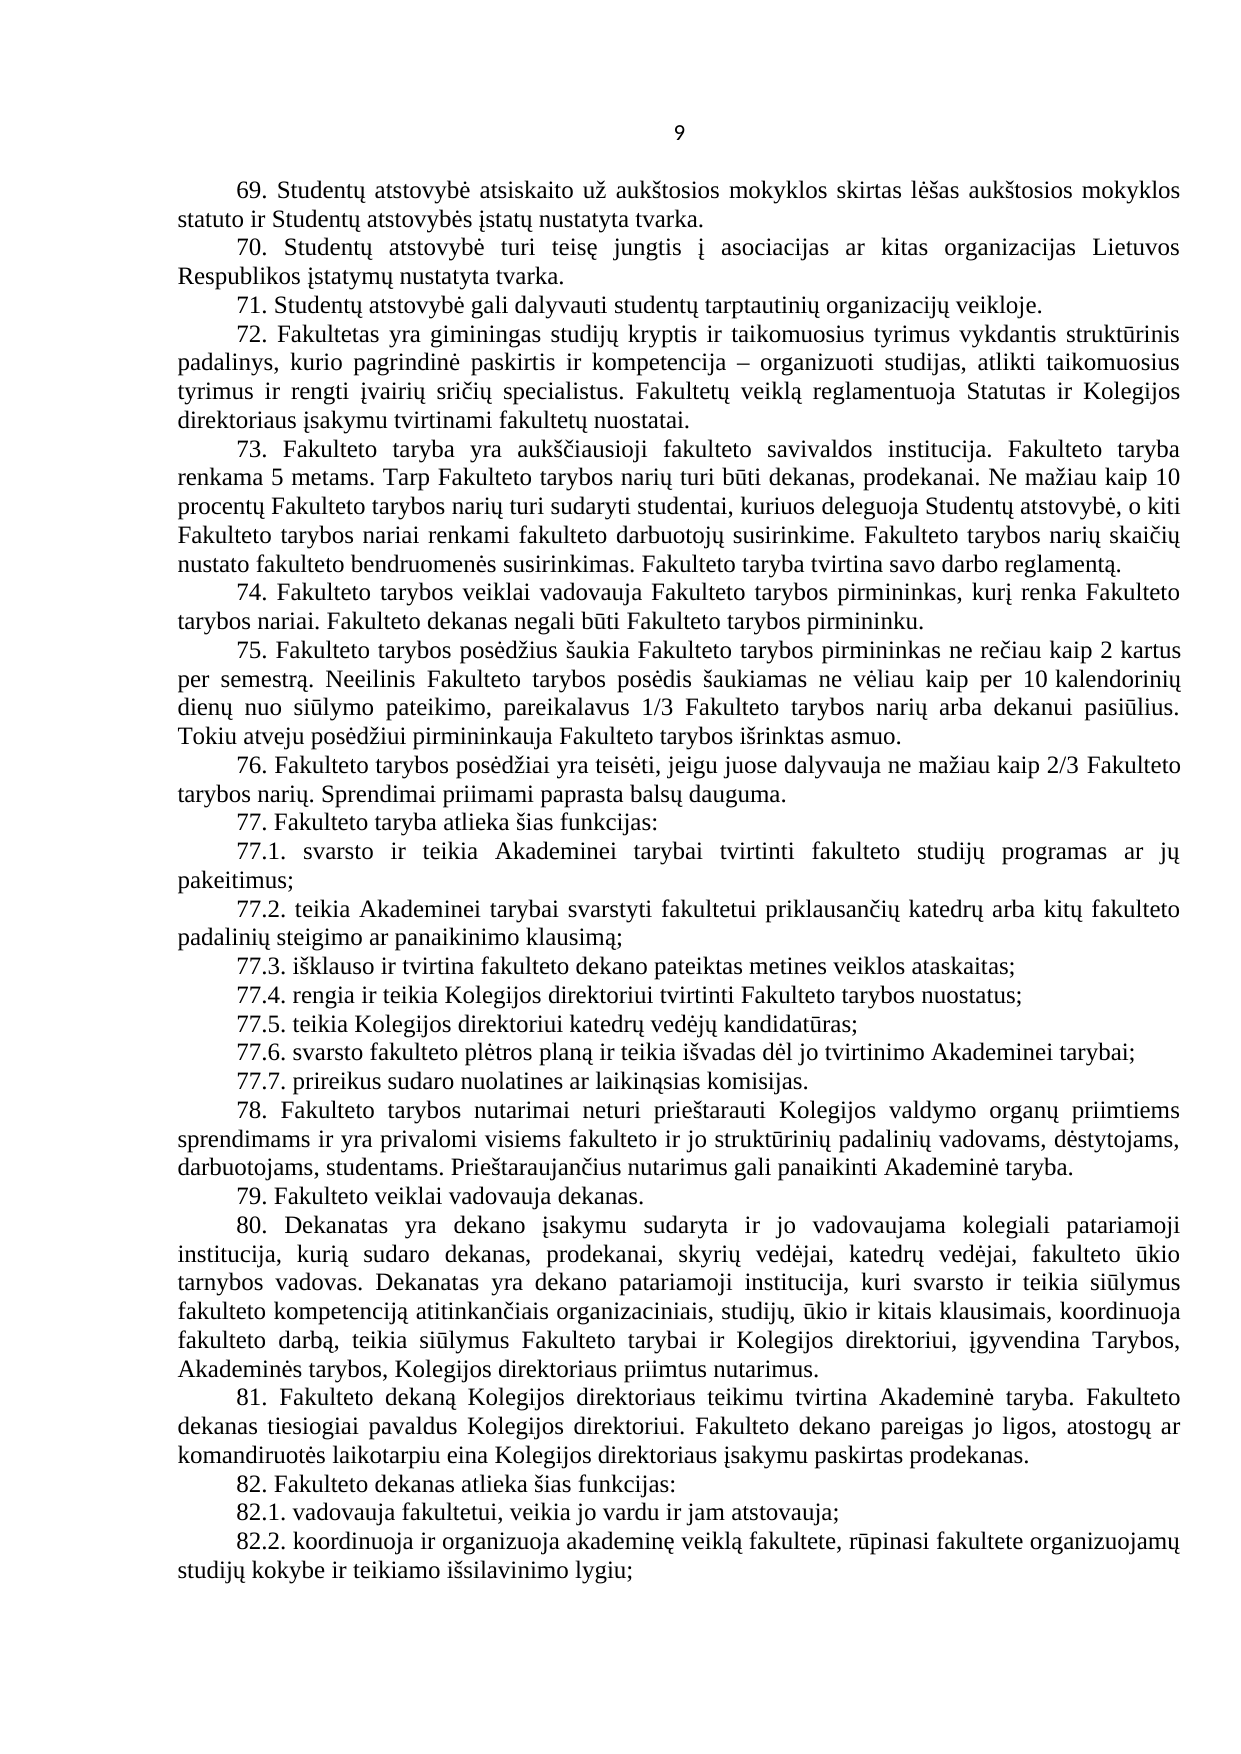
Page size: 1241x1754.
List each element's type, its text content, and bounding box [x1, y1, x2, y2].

text 72. Fakultetas yra giminingas studijų kryptis ir taikomuosius tyrimus vykdantis struktūrinis padalinys, kurio pagrindinė paskirtis ir kompetencija – organizuoti studijas, atlikti taikomuosius tyrimus ir rengti įvairių sričių specialistus. Fakultetų veiklą reglamentuoja Statutas ir Kolegijos direktoriaus įsakymu tvirtinami fakultetų nuostatai. [177, 319, 1181, 434]
text 77.7. prireikus sudaro nuolatines ar laikinąsias komisijas. [177, 1066, 1181, 1095]
text 69. Studentų atstovybė atsiskaito už aukštosios mokyklos skirtas lėšas aukštosios mokyklos statuto ir Studentų atstovybės įstatų nustatyta tvarka. [177, 175, 1181, 232]
text 81. Fakulteto dekaną Kolegijos direktoriaus teikimu tvirtina Akademinė taryba. Fakulteto dekanas tiesiogiai pavaldus Kolegijos direktoriui. Fakulteto dekano pareigas jo ligos, atostogų ar komandiruotės laikotarpiu eina Kolegijos direktoriaus įsakymu paskirtas prodekanas. [177, 1382, 1181, 1469]
text 78. Fakulteto tarybos nutarimai neturi prieštarauti Kolegijos valdymo organų priimtiems sprendimams ir yra privalomi visiems fakulteto ir jo struktūrinių padalinių vadovams, dėstytojams, darbuotojams, studentams. Prieštaraujančius nutarimus gali panaikinti Akademinė taryba. [177, 1095, 1181, 1181]
text 77.2. teikia Akademinei tarybai svarstyti fakultetui priklausančių katedrų arba kitų fakulteto padalinių steigimo ar panaikinimo klausimą; [177, 894, 1181, 951]
text 73. Fakulteto taryba yra aukščiausioji fakulteto savivaldos institucija. Fakulteto taryba renkama 5 metams. Tarp Fakulteto tarybos narių turi būti dekanas, prodekanai. Ne mažiau kaip 10 procentų Fakulteto tarybos narių turi sudaryti studentai, kuriuos deleguoja Studentų atstovybė, o kiti Fakulteto tarybos nariai renkami fakulteto darbuotojų susirinkime. Fakulteto tarybos narių skaičių nustato fakulteto bendruomenės susirinkimas. Fakulteto taryba tvirtina savo darbo reglamentą. [177, 434, 1181, 577]
text 71. Studentų atstovybė gali dalyvauti studentų tarptautinių organizacijų veikloje. [177, 290, 1181, 319]
text 77.5. teikia Kolegijos direktoriui katedrų vedėjų kandidatūras; [177, 1009, 1181, 1037]
text 80. Dekanatas yra dekano įsakymu sudaryta ir jo vadovaujama kolegiali patariamoji institucija, kurią sudaro dekanas, prodekanai, skyrių vedėjai, katedrų vedėjai, fakulteto ūkio tarnybos vadovas. Dekanatas yra dekano patariamoji institucija, kuri svarsto ir teikia siūlymus fakulteto kompetenciją atitinkančiais organizaciniais, studijų, ūkio ir kitais klausimais, koordinuoja fakulteto darbą, teikia siūlymus Fakulteto tarybai ir Kolegijos direktoriui, įgyvendina Tarybos, Akademinės tarybos, Kolegijos direktoriaus priimtus nutarimus. [177, 1210, 1181, 1382]
text 77.3. išklauso ir tvirtina fakulteto dekano pateiktas metines veiklos ataskaitas; [177, 951, 1181, 980]
text 79. Fakulteto veiklai vadovauja dekanas. [177, 1181, 1181, 1210]
text 74. Fakulteto tarybos veiklai vadovauja Fakulteto tarybos pirmininkas, kurį renka Fakulteto tarybos nariai. Fakulteto dekanas negali būti Fakulteto tarybos pirmininku. [177, 577, 1181, 635]
text 77. Fakulteto taryba atlieka šias funkcijas: [177, 807, 1181, 836]
text 76. Fakulteto tarybos posėdžiai yra teisėti, jeigu juose dalyvauja ne mažiau kaip 2/3 Fakulteto tarybos narių. Sprendimai priimami paprasta balsų dauguma. [177, 750, 1181, 807]
text 75. Fakulteto tarybos posėdžius šaukia Fakulteto tarybos pirmininkas ne rečiau kaip 2 kartus per semestrą. Neeilinis Fakulteto tarybos posėdis šaukiamas ne vėliau kaip per 10 kalendorinių dienų nuo siūlymo pateikimo, pareikalavus 1/3 Fakulteto tarybos narių arba dekanui pasiūlius. Tokiu atveju posėdžiui pirmininkauja Fakulteto tarybos išrinktas asmuo. [177, 635, 1181, 750]
text 77.1. svarsto ir teikia Akademinei tarybai tvirtinti fakulteto studijų programas ar jų pakeitimus; [177, 836, 1181, 894]
text 77.6. svarsto fakulteto plėtros planą ir teikia išvadas dėl jo tvirtinimo Akademinei tarybai; [177, 1037, 1181, 1066]
text 82.2. koordinuoja ir organizuoja akademinę veiklą fakultete, rūpinasi fakultete organizuojamų studijų kokybe ir teikiamo išsilavinimo lygiu; [177, 1526, 1181, 1584]
text 77.4. rengia ir teikia Kolegijos direktoriui tvirtinti Fakulteto tarybos nuostatus; [177, 980, 1181, 1009]
text 70. Studentų atstovybė turi teisę jungtis į asociacijas ar kitas organizacijas Lietuvos Respublikos įstatymų nustatyta tvarka. [177, 232, 1181, 290]
text 82. Fakulteto dekanas atlieka šias funkcijas: [177, 1469, 1181, 1497]
text 82.1. vadovauja fakultetui, veikia jo vardu ir jam atstovauja; [177, 1497, 1181, 1526]
